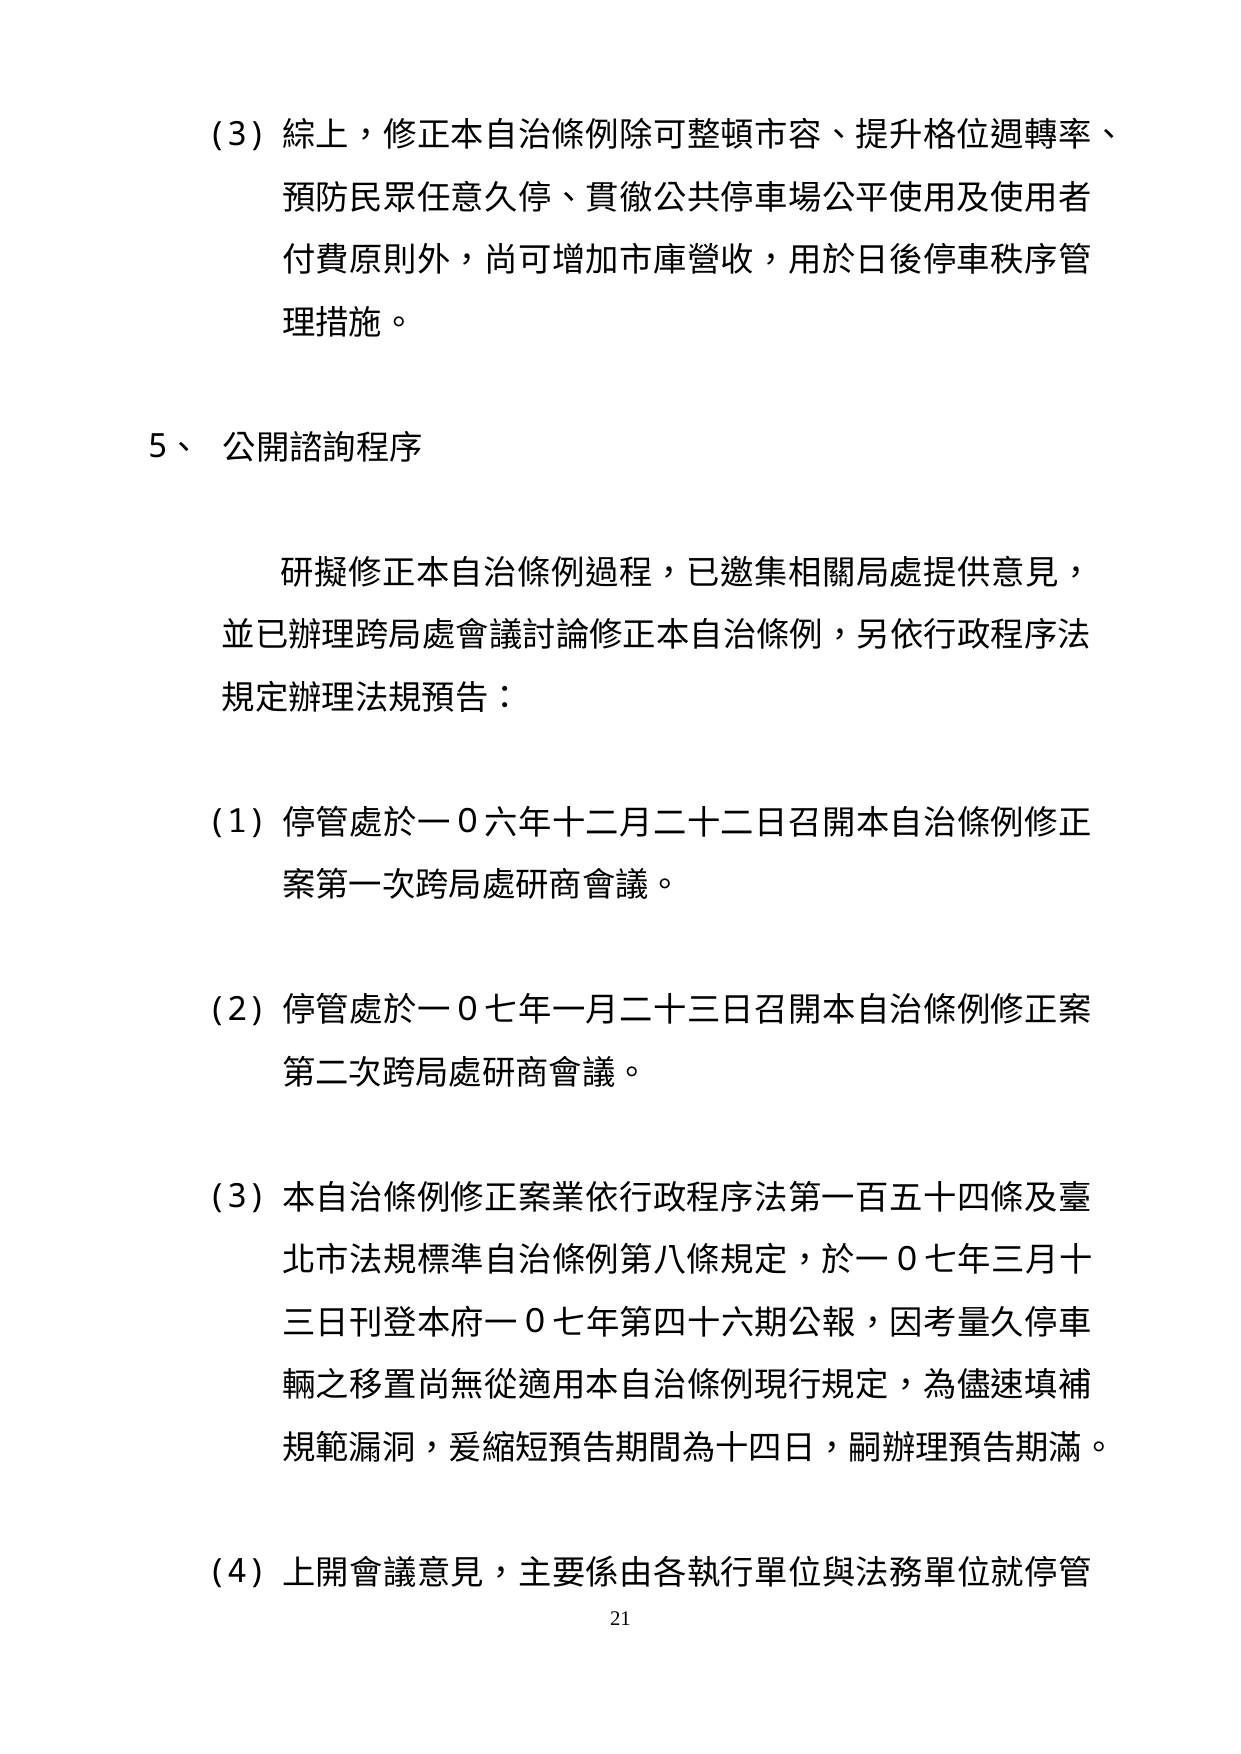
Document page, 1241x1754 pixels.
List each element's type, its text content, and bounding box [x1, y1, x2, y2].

text 研擬修正本自治條例過程，已邀集相關局處提供意見，並已辦理跨局處會議討論修正本自治條例，另依行政程序法規定辦理法規預告： [221, 528, 1092, 716]
list 上開會議意見，主要係由各執行單位與法務單位就停管 [207, 1528, 1092, 1591]
list 停管處於一O六年十二月二十二日召開本自治條例修正案第一次跨局處研商會議。 [207, 778, 1092, 903]
list 停管處於一O七年一月二十三日召開本自治條例修正案第二次跨局處研商會議。 [207, 966, 1092, 1091]
list 綜上，修正本自治條例除可整頓市容、提升格位週轉率、預防民眾任意久停、貫徹公共停車場公平使用及使用者付費原則外，尚可增加市庫營收，用於日後停車秩序管理措施。 [207, 91, 1092, 341]
list 公開諮詢程序 [148, 403, 1092, 466]
list 本自治條例修正案業依行政程序法第一百五十四條及臺北市法規標準自治條例第八條規定，於一O七年三月十三日刊登本府一O七年第四十六期公報，因考量久停車輛之移置尚無從適用本自治條例現行規定，為儘速填補規範漏洞，爰縮短預告期間為十四日，嗣辦理預告期滿。 [207, 1153, 1092, 1466]
